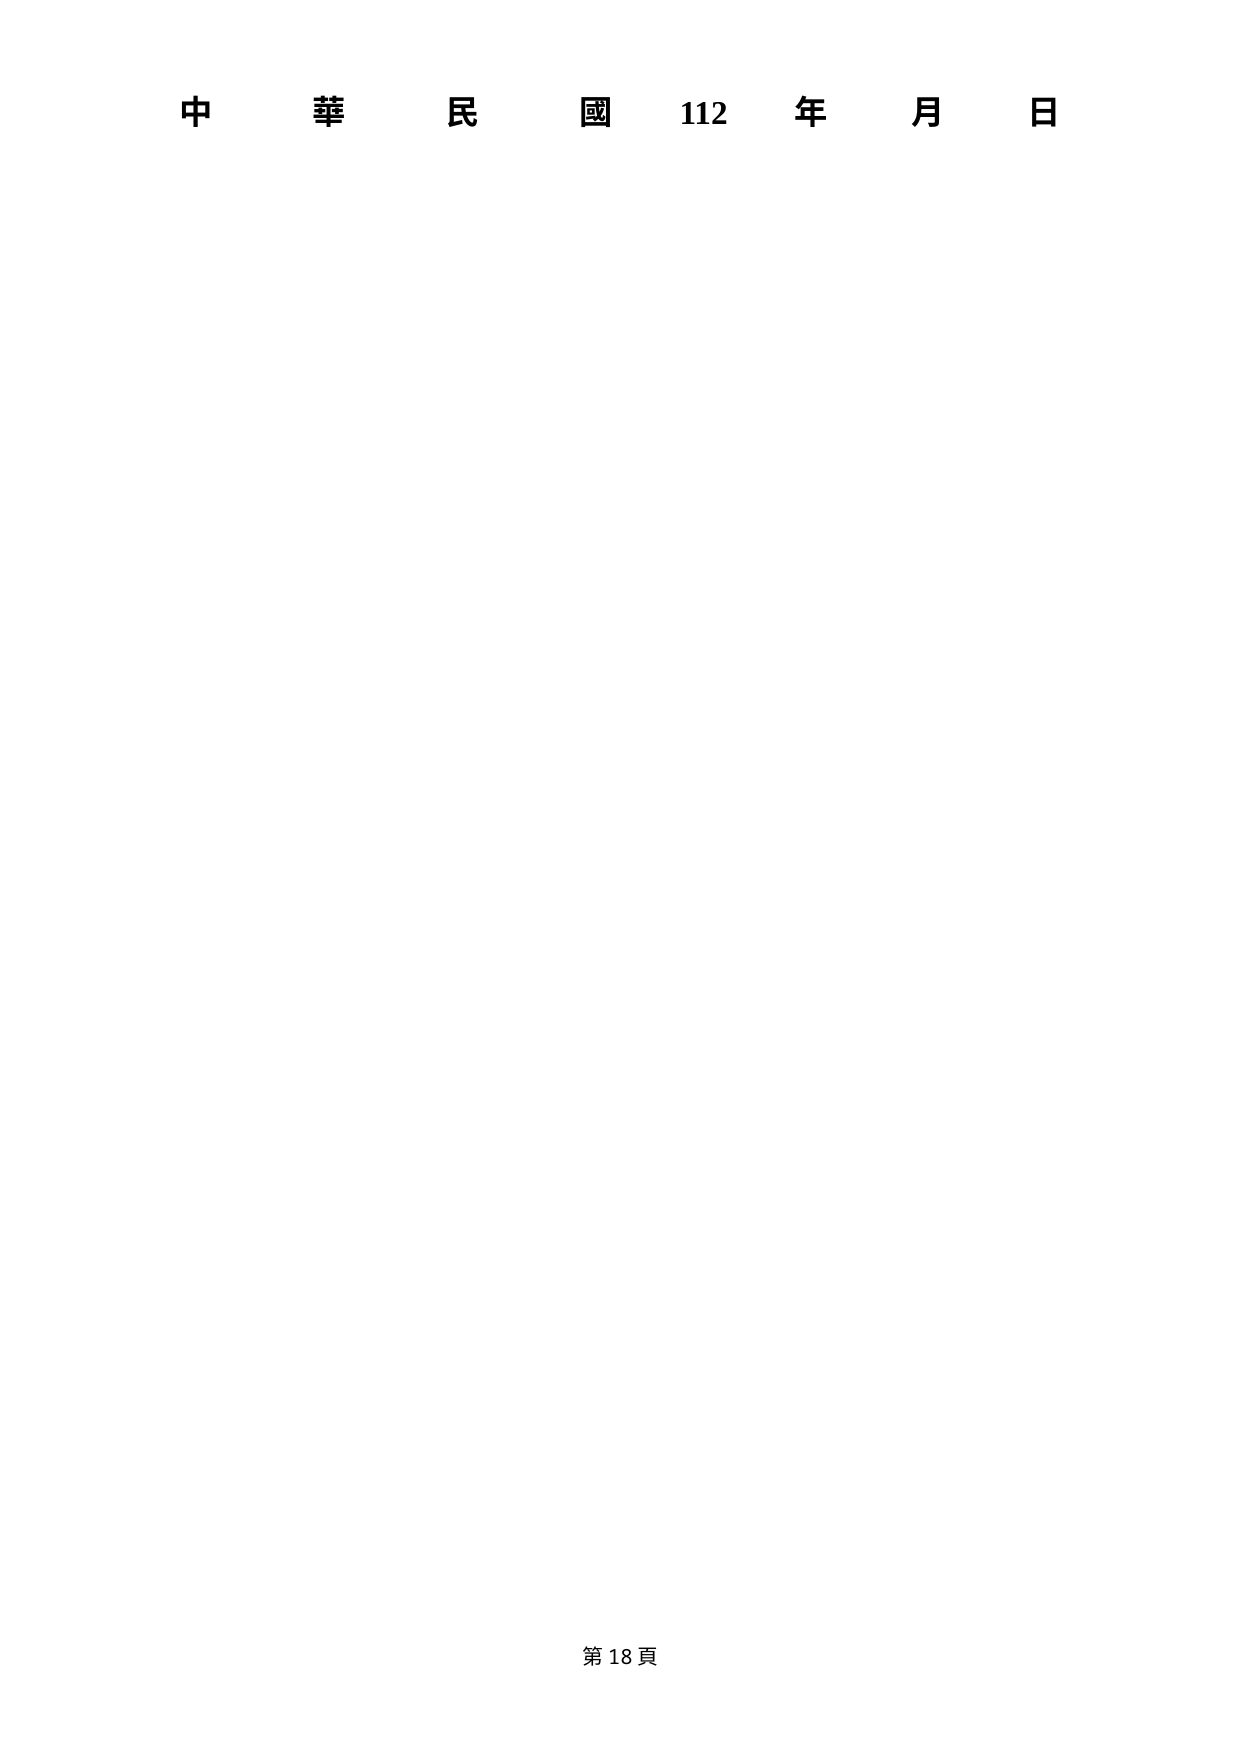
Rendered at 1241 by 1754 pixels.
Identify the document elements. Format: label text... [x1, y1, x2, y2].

text 中 華 民 國 112 年 月 日 [118, 68, 1122, 131]
